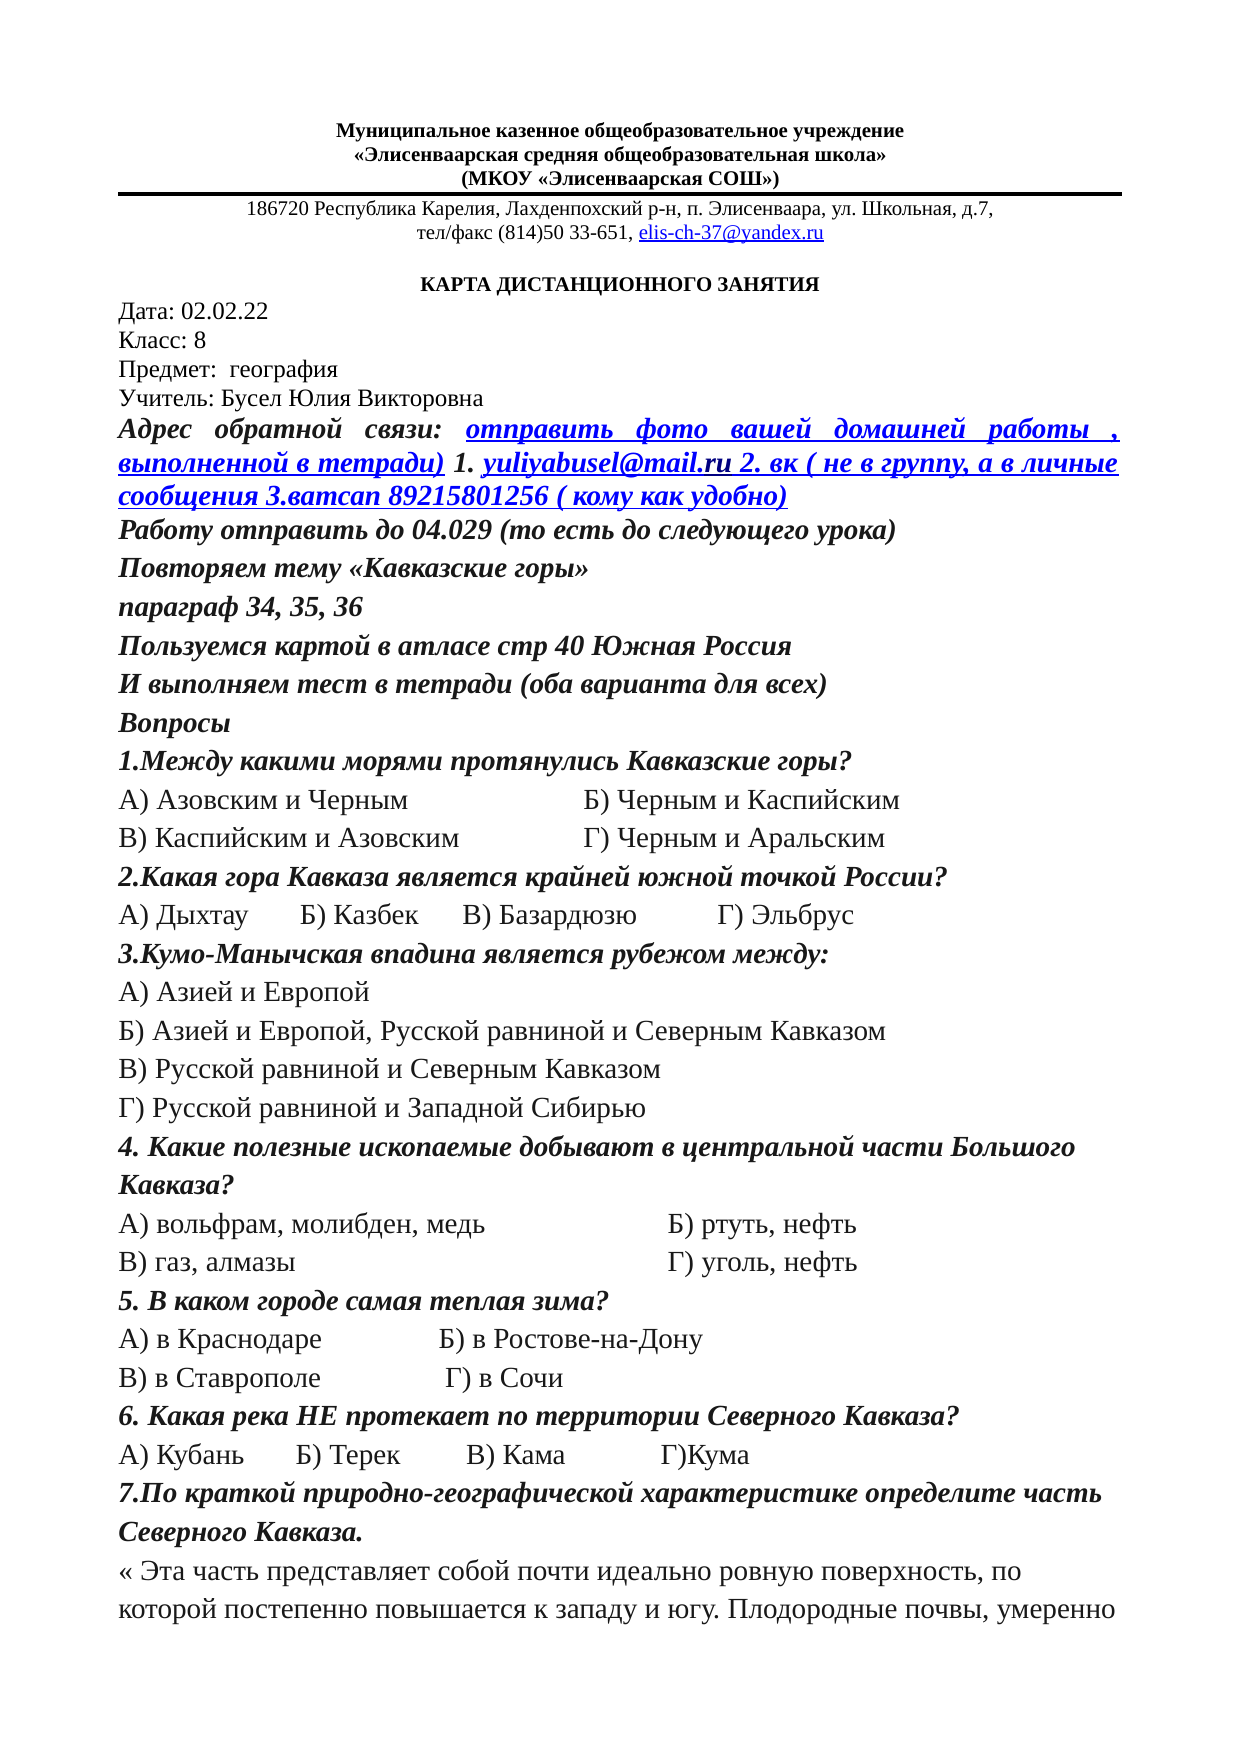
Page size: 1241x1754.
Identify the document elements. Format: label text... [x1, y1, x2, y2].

text «Элисенваарская средняя общеобразовательная школа» [118, 142, 1122, 166]
text « Эта часть представляет собой почти идеально ровную поверхность, по которой постепенно повышается к западу и югу. Плодородные почвы, умеренно [118, 1553, 1122, 1625]
text 186720 Республика Карелия, Лахденпохский р-н, п. Элисенваара, ул. Школьная, д.7, [118, 196, 1122, 219]
text В) Каспийским и Азовским Г) Черным и Аральским [118, 820, 1122, 854]
text А) в Краснодаре Б) в Ростове-на-Дону [118, 1321, 1122, 1355]
text КАРТА ДИСТАНЦИОННОГО ЗАНЯТИЯ [118, 272, 1122, 296]
text Вопросы [118, 705, 1122, 738]
text В) Русской равниной и Северным Кавказом [118, 1052, 1122, 1085]
text 3.Кумо-Манычская впадина является рубежом между: [118, 936, 1122, 969]
text Класс: 8 [118, 325, 1122, 354]
text Адрес обратной связи: отправить фото вашей домашней работы , выполненной в тетради) 1. yuliyabusel@mail.ru 2. вк ( не в группу, а в личные сообщения 3.ватсап 89215801256 ( кому как удобно) [118, 411, 1122, 512]
text Муниципальное казенное общеобразовательное учреждение [118, 118, 1122, 142]
text Учитель: Бусел Юлия Викторовна [118, 383, 1122, 411]
text Предмет: география [118, 354, 1122, 383]
text тел/факс (814)50 33-651, elis-ch-37@yandex.ru [118, 219, 1122, 244]
text 7.По краткой природно-географической характеристике определите часть Северного Кавказа. [118, 1476, 1122, 1548]
text А) Азовским и Черным Б) Черным и Каспийским [118, 782, 1122, 815]
text параграф 34, 35, 36 [118, 589, 1122, 623]
text Работу отправить до 04.029 (то есть до следующего урока) [118, 512, 1122, 546]
text А) Кубань Б) Терек В) Кама Г)Кума [118, 1437, 1122, 1471]
text 2.Какая гора Кавказа является крайней южной точкой России? [118, 859, 1122, 892]
text Пользуемся картой в атласе стр 40 Южная Россия [118, 628, 1122, 661]
text (МКОУ «Элисенваарская СОШ») [118, 166, 1122, 192]
text А) Азией и Европой [118, 974, 1122, 1008]
text Г) Русской равниной и Западной Сибирью [118, 1090, 1122, 1124]
text Повторяем тему «Кавказские горы» [118, 551, 1122, 584]
text Б) Азией и Европой, Русской равниной и Северным Кавказом [118, 1013, 1122, 1047]
text 6. Какая река НЕ протекает по территории Северного Кавказа? [118, 1398, 1122, 1432]
text И выполняем тест в тетради (оба варианта для всех) [118, 666, 1122, 700]
text А) вольфрам, молибден, медь Б) ртуть, нефть В) газ, алмазы Г) уголь, нефть [118, 1206, 1122, 1278]
text 5. В каком городе самая теплая зима? [118, 1283, 1122, 1316]
text Дата: 02.02.22 [118, 296, 1122, 325]
text 4. Какие полезные ископаемые добывают в центральной части Большого Кавказа? [118, 1129, 1122, 1201]
text В) в Ставрополе Г) в Сочи [118, 1360, 1122, 1393]
text А) Дыхтау Б) Казбек В) Базардюзю Г) Эльбрус [118, 897, 1122, 931]
text 1.Между какими морями протянулись Кавказские горы? [118, 743, 1122, 777]
